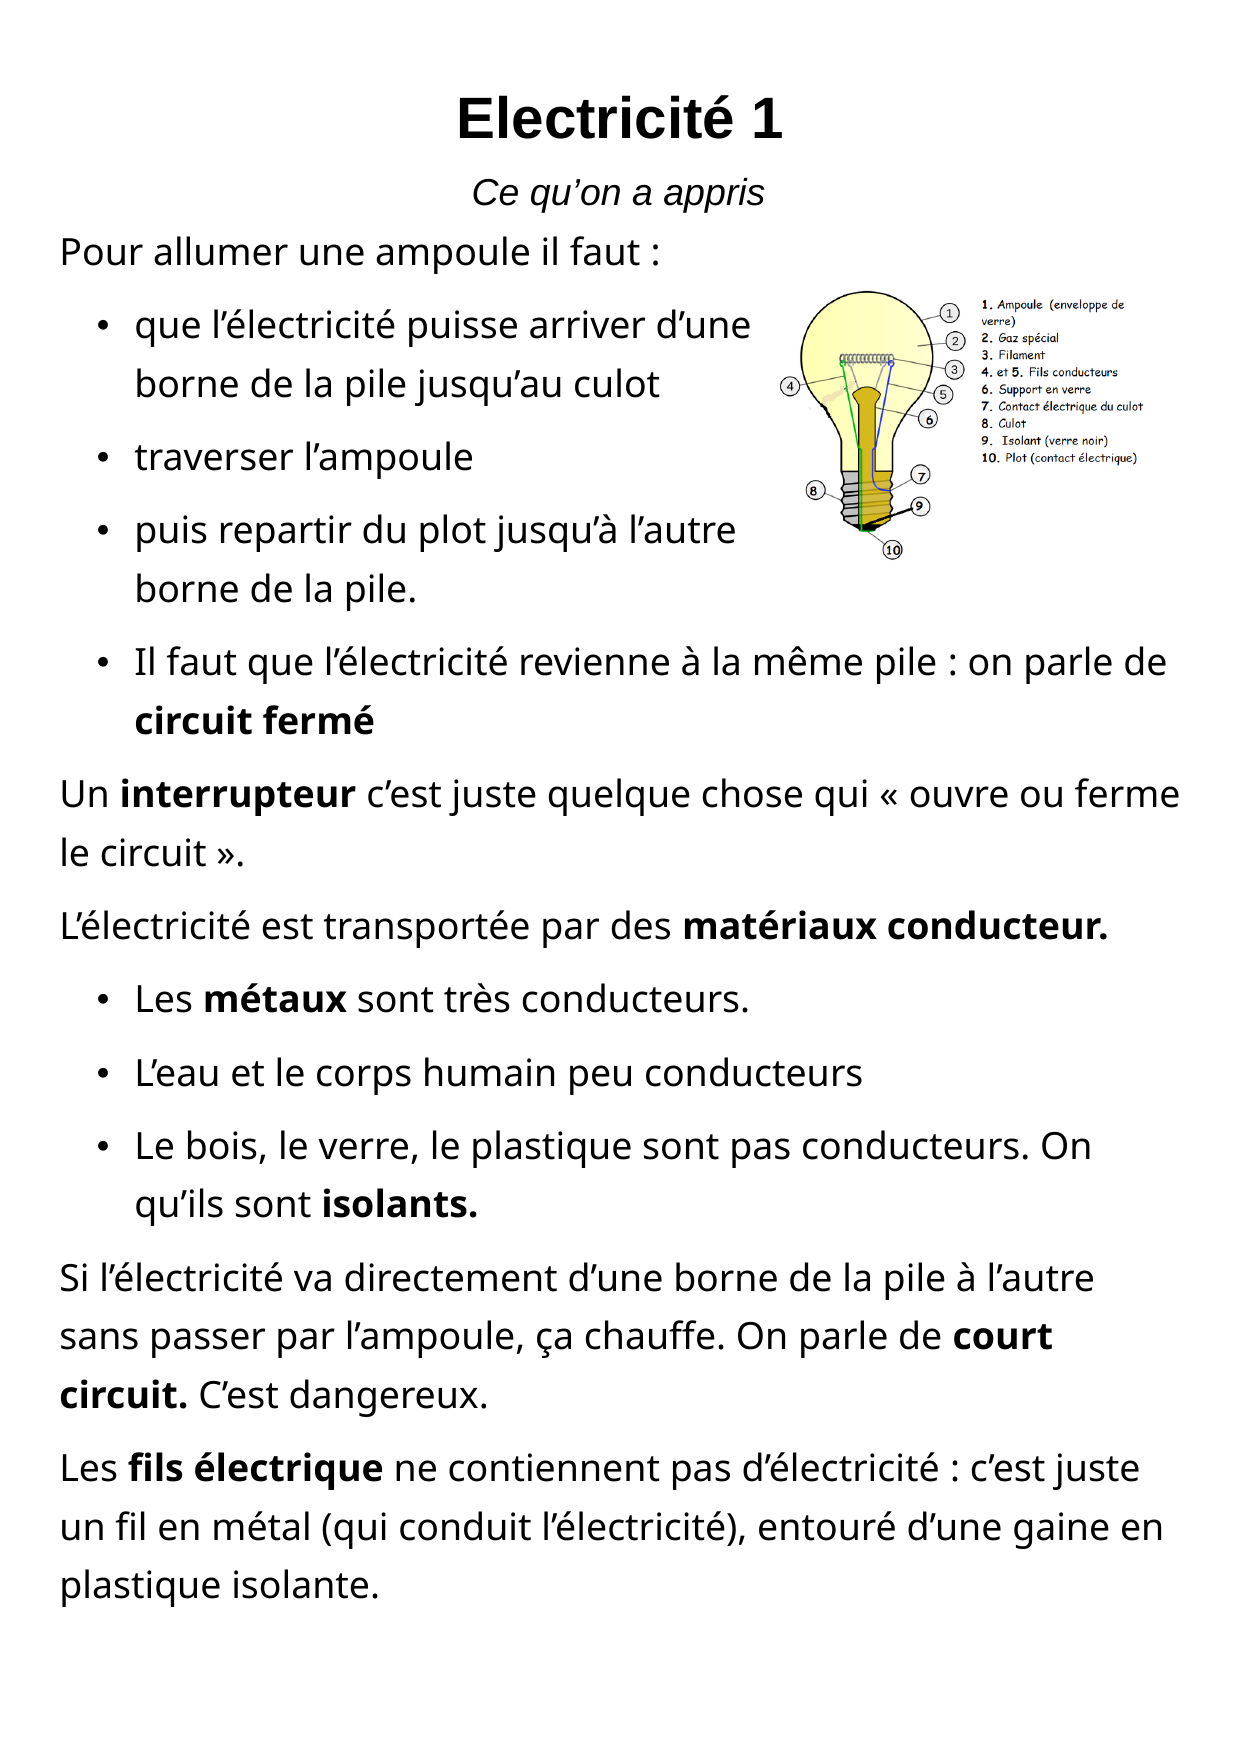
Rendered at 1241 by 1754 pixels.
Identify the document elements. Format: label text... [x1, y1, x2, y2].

list puis repartir du plot jusqu’à l’autre borne de la pile. [97, 504, 1181, 613]
text Pour allumer une ampoule il faut : [59, 226, 1181, 277]
text Les fils électrique ne contiennent pas d’électricité : c’est juste un fil en métal (qui conduit l’électricité), entouré d’une gaine en plastique isolante. [59, 1442, 1181, 1610]
text Si l’électricité va directement d’une borne de la pile à l’autre sans passer par l’ampoule, ça chauffe. On parle de court circuit. C’est dangereux. [59, 1251, 1181, 1419]
list traverser l’ampoule [97, 431, 758, 482]
title Electricité 1 [59, 84, 1181, 151]
picture [758, 275, 1155, 563]
list Il faut que l’électricité revienne à la même pile : on parle de circuit fermé [97, 636, 1181, 745]
list Le bois, le verre, le plastique sont pas conducteurs. On qu’ils sont isolants. [97, 1119, 1181, 1229]
text Un interrupteur c’est juste quelque chose qui « ouvre ou ferme le circuit ». [59, 768, 1181, 877]
list L’eau et le corps humain peu conducteurs [97, 1046, 1181, 1097]
text L’électricité est transportée par des matériaux conducteur. [59, 899, 1181, 951]
list [1155, 299, 1181, 408]
subtitle Ce qu’on a appris [59, 170, 1181, 213]
list Les métaux sont très conducteurs. [97, 973, 1181, 1024]
list que l’électricité puisse arriver d’une borne de la pile jusqu’au culot [97, 299, 758, 408]
list [1155, 431, 1181, 482]
